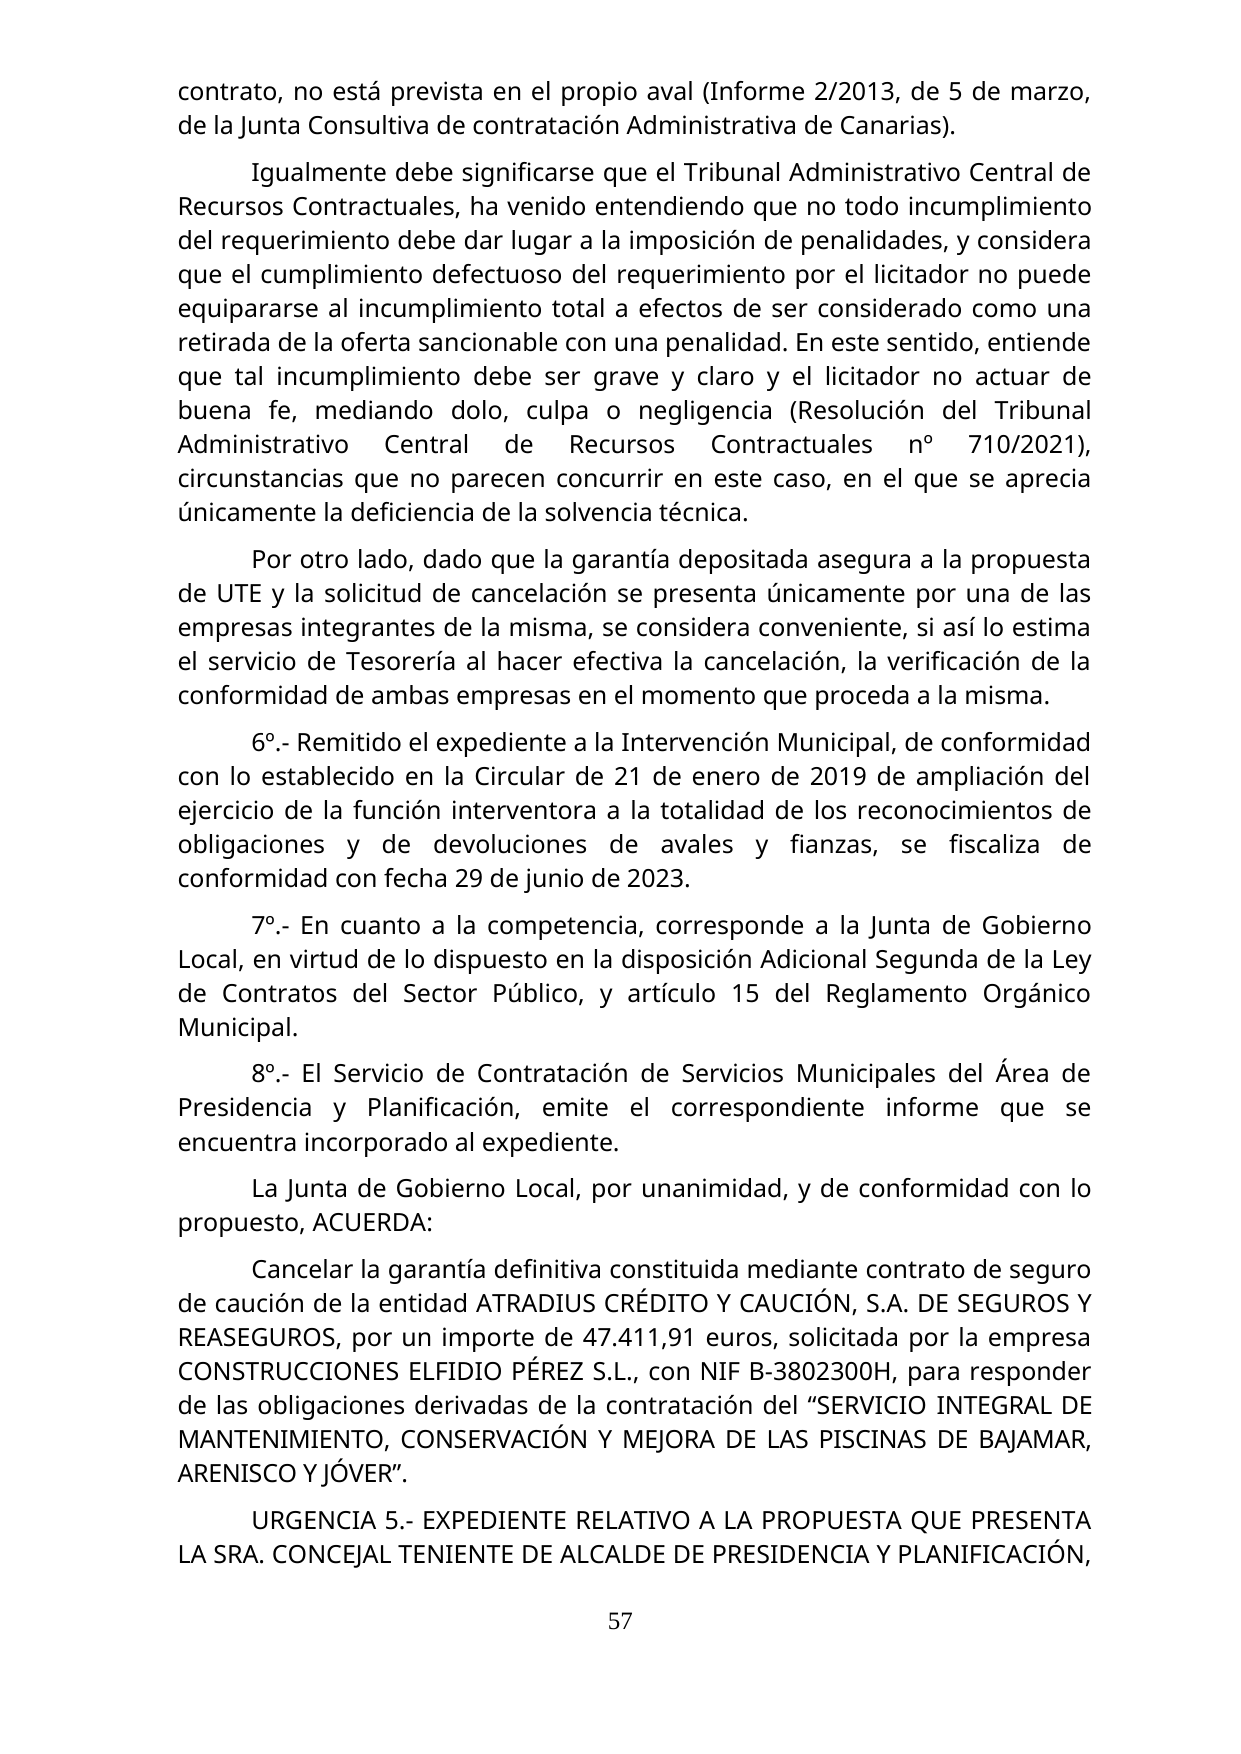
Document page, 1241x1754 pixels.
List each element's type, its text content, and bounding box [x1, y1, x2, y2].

text contrato, no está prevista en el propio aval (Informe 2/2013, de 5 de marzo, de la Junta Consultiva de contratación Administrativa de Canarias). [177, 74, 1093, 142]
text Igualmente debe significarse que el Tribunal Administrativo Central de Recursos Contractuales, ha venido entendiendo que no todo incumplimiento del requerimiento debe dar lugar a la imposición de penalidades, y considera que el cumplimiento defectuoso del requerimiento por el licitador no puede equipararse al incumplimiento total a efectos de ser considerado como una retirada de la oferta sancionable con una penalidad. En este sentido, entiende que tal incumplimiento debe ser grave y claro y el licitador no actuar de buena fe, mediando dolo, culpa o negligencia (Resolución del Tribunal Administrativo Central de Recursos Contractuales nº 710/2021), circunstancias que no parecen concurrir en este caso, en el que se aprecia únicamente la deficiencia de la solvencia técnica. [177, 154, 1093, 529]
text Por otro lado, dado que la garantía depositada asegura a la propuesta de UTE y la solicitud de cancelación se presenta únicamente por una de las empresas integrantes de la misma, se considera conveniente, si así lo estima el servicio de Tesorería al hacer efectiva la cancelación, la verificación de la conformidad de ambas empresas en el momento que proceda a la misma. [177, 542, 1093, 712]
text 6º.- Remitido el expediente a la Intervención Municipal, de conformidad con lo establecido en la Circular de 21 de enero de 2019 de ampliación del ejercicio de la función interventora a la totalidad de los reconocimientos de obligaciones y de devoluciones de avales y fianzas, se fiscaliza de conformidad con fecha 29 de junio de 2023. [177, 724, 1093, 895]
text Cancelar la garantía definitiva constituida mediante contrato de seguro de caución de la entidad ATRADIUS CRÉDITO Y CAUCIÓN, S.A. DE SEGUROS Y REASEGUROS, por un importe de 47.411,91 euros, solicitada por la empresa CONSTRUCCIONES ELFIDIO PÉREZ S.L., con NIF B-3802300H, para responder de las obligaciones derivadas de la contratación del “SERVICIO INTEGRAL DE MANTENIMIENTO, CONSERVACIÓN Y MEJORA DE LAS PISCINAS DE BAJAMAR, ARENISCO Y JÓVER”. [177, 1251, 1093, 1490]
text La Junta de Gobierno Local, por unanimidad, y de conformidad con lo propuesto, ACUERDA: [177, 1171, 1093, 1239]
text 7º.- En cuanto a la competencia, corresponde a la Junta de Gobierno Local, en virtud de lo dispuesto en la disposición Adicional Segunda de la Ley de Contratos del Sector Público, y artículo 15 del Reglamento Orgánico Municipal. [177, 907, 1093, 1043]
text 8º.- El Servicio de Contratación de Servicios Municipales del Área de Presidencia y Planificación, emite el correspondiente informe que se encuentra incorporado al expediente. [177, 1056, 1093, 1158]
text URGENCIA 5.- EXPEDIENTE RELATIVO A LA PROPUESTA QUE PRESENTA LA SRA. CONCEJAL TENIENTE DE ALCALDE DE PRESIDENCIA Y PLANIFICACIÓN, [177, 1502, 1093, 1570]
